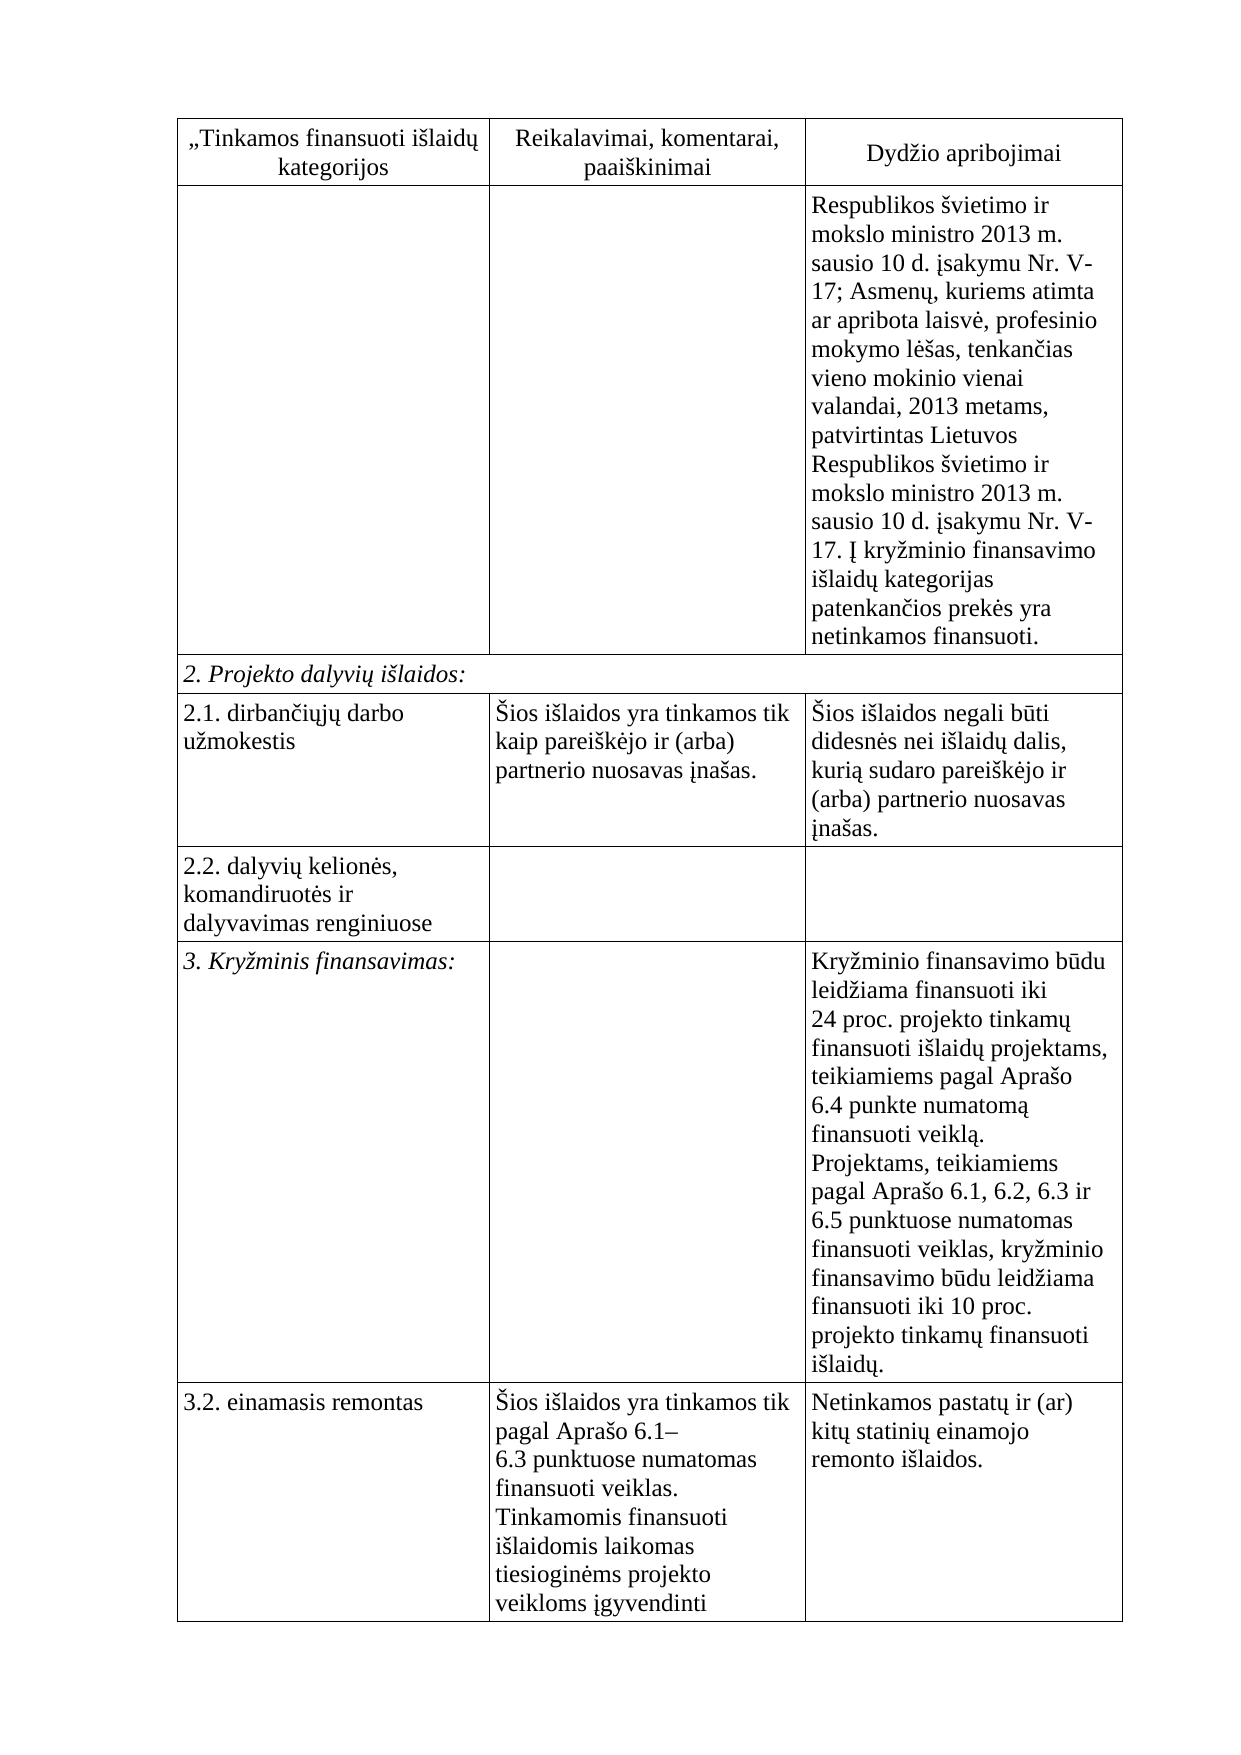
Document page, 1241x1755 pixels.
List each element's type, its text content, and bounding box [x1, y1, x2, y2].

table_cell 3. Kryžminis finansavimas: [178, 942, 489, 1382]
table_cell Netinkamos pastatų ir (ar) kitų statinių einamojo remonto išlaidos. [806, 1383, 1122, 1621]
table_cell [806, 847, 1122, 941]
table_cell Respublikos švietimo ir mokslo ministro 2013 m. sausio 10 d. įsakymu Nr. V-17; Asmenų, kuriems atimta ar apribota laisvė, profesinio mokymo lėšas, tenkančias vieno mokinio vienai valandai, 2013 metams, patvirtintas Lietuvos Respublikos švietimo ir mokslo ministro 2013 m. sausio 10 d. įsakymu Nr. V-17. Į kryžminio finansavimo išlaidų kategorijas patenkančios prekės yra netinkamos finansuoti. [806, 186, 1122, 654]
table_header Reikalavimai, komentarai, paaiškinimai [490, 119, 805, 185]
table_cell [805, 655, 921, 692]
table_cell Šios išlaidos yra tinkamos tik kaip pareiškėjo ir (arba) partnerio nuosavas įnašas. [490, 694, 805, 846]
table_cell Šios išlaidos negali būti didesnės nei išlaidų dalis, kurią sudaro pareiškėjo ir (arba) partnerio nuosavas įnašas. [806, 694, 1122, 846]
table_cell 3.2. einamasis remontas [178, 1383, 489, 1621]
table_cell [178, 186, 489, 654]
table_cell [490, 186, 805, 654]
table_cell Kryžminio finansavimo būdu leidžiama finansuoti iki 24 proc. projekto tinkamų finansuoti išlaidų projektams, teikiamiems pagal Aprašo 6.4 punkte numatomą finansuoti veiklą. Projektams, teikiamiems pagal Aprašo 6.1, 6.2, 6.3 ir 6.5 punktuose numatomas finansuoti veiklas, kryžminio finansavimo būdu leidžiama finansuoti iki 10 proc. projekto tinkamų finansuoti išlaidų. [806, 942, 1122, 1382]
table_cell Šios išlaidos yra tinkamos tik pagal Aprašo 6.1–6.3 punktuose numatomas finansuoti veiklas. Tinkamomis finansuoti išlaidomis laikomas tiesioginėms projekto veikloms įgyvendinti [490, 1383, 805, 1621]
table_cell 2.2. dalyvių kelionės, komandiruotės ir dalyvavimas renginiuose [178, 847, 489, 941]
table_cell [490, 847, 805, 941]
table_header Dydžio apribojimai [806, 119, 1122, 185]
table_header „Tinkamos finansuoti išlaidų kategorijos [178, 119, 489, 185]
table_cell 2.1. dirbančiųjų darbo užmokestis [178, 694, 489, 846]
table_cell [490, 942, 805, 1382]
table_cell 2. Projekto dalyvių išlaidos: [178, 655, 805, 692]
table_cell [921, 655, 1122, 692]
